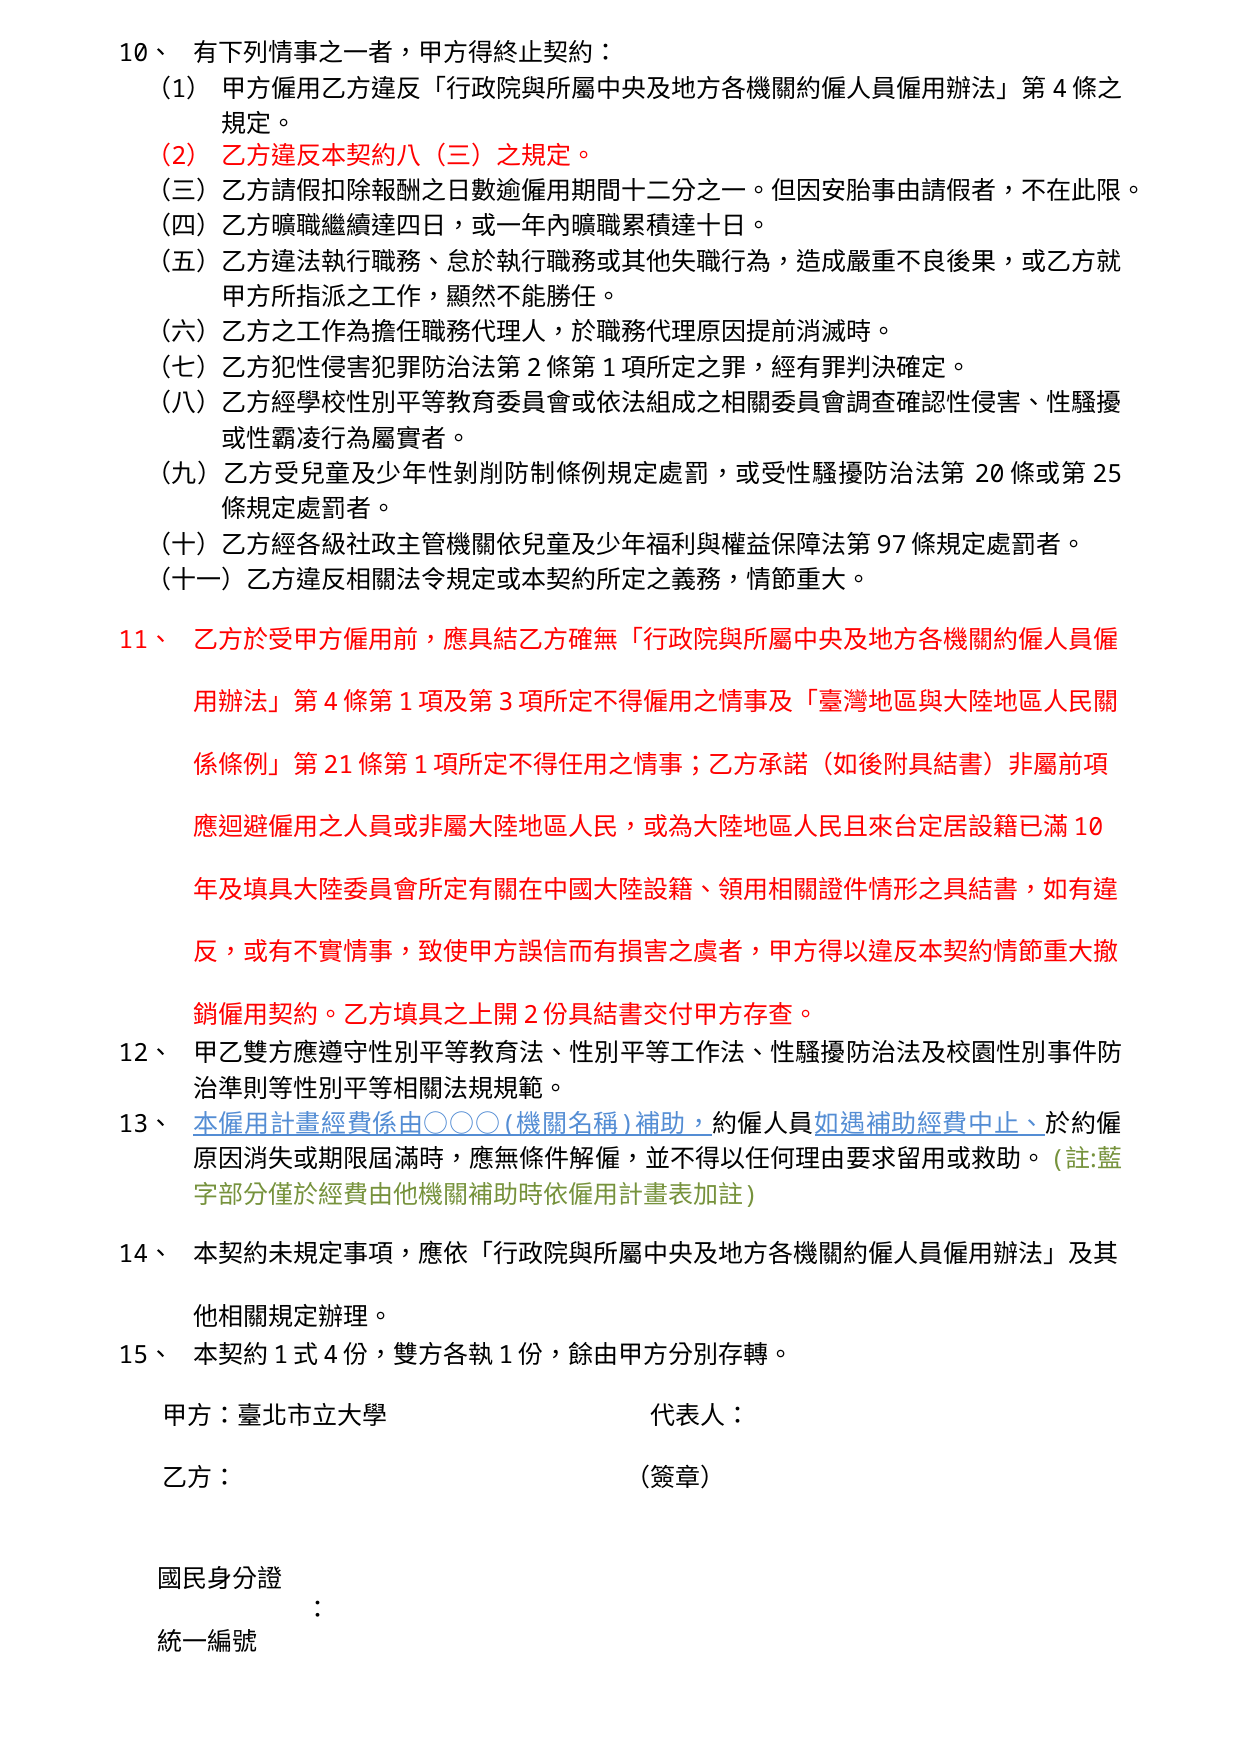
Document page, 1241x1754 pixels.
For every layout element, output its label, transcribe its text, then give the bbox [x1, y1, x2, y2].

list 本契約1式4份，雙方各執1份，餘由甲方分別存轉。 [118, 1335, 1122, 1371]
text 乙方： （簽章） [118, 1457, 1122, 1493]
text （九）乙方受兒童及少年性剝削防制條例規定處罰，或受性騷擾防治法第20條或第25條規定處罰者。 [146, 454, 1122, 525]
list 本契約未規定事項，應依「行政院與所屬中央及地方各機關約僱人員僱用辦法」及其他相關規定辦理。 [118, 1210, 1122, 1335]
text （四）乙方曠職繼續達四日，或一年內曠職累積達十日。 [146, 206, 1122, 242]
list 乙方於受甲方僱用前，應具結乙方確無「行政院與所屬中央及地方各機關約僱人員僱用辦法」第4條第1項及第3項所定不得僱用之情事及「臺灣地區與大陸地區人民關係條例」第21條第1項所定不得任用之情事；乙方承諾（如後附具結書）非屬前項應迴避僱用之人員或非屬大陸地區人民，或為大陸地區人民且來台定居設籍已滿10年及填具大陸委員會所定有關在中國大陸設籍、領用相關證件情形之具結書，如有違反，或有不實情事，致使甲方誤信而有損害之虞者，甲方得以違反本契約情節重大撤銷僱用契約。乙方填具之上開2份具結書交付甲方存查。 [118, 596, 1122, 1033]
list 乙方違反本契約八（三）之規定。 [146, 139, 1122, 171]
table_header 國民身分證 統一編號 [146, 1535, 294, 1660]
table_header [338, 1535, 1036, 1660]
text （八）乙方經學校性別平等教育委員會或依法組成之相關委員會調查確認性侵害、性騷擾或性霸凌行為屬實者。 [146, 383, 1122, 454]
list 甲方僱用乙方違反「行政院與所屬中央及地方各機關約僱人員僱用辦法」第4條之規定。 [146, 69, 1122, 139]
list 有下列情事之一者，甲方得終止契約： [118, 33, 1122, 69]
text （六）乙方之工作為擔任職務代理人，於職務代理原因提前消滅時。 [118, 312, 1122, 348]
text （五）乙方違法執行職務、怠於執行職務或其他失職行為，造成嚴重不良後果，或乙方就甲方所指派之工作，顯然不能勝任。 [146, 242, 1122, 312]
list 甲乙雙方應遵守性別平等教育法、性別平等工作法、性騷擾防治法及校園性別事件防治準則等性別平等相關法規規範。 [118, 1033, 1122, 1104]
text （十）乙方經各級社政主管機關依兒童及少年福利與權益保障法第97條規定處罰者。 [118, 525, 1122, 560]
text （七）乙方犯性侵害犯罪防治法第2條第1項所定之罪，經有罪判決確定。 [118, 348, 1122, 383]
text （三）乙方請假扣除報酬之日數逾僱用期間十二分之一。但因安胎事由請假者，不在此限。 [146, 171, 1122, 206]
text （十一）乙方違反相關法令規定或本契約所定之義務，情節重大。 [118, 560, 1122, 596]
table_header ： [294, 1535, 338, 1660]
text 甲方：臺北市立大學 代表人： [118, 1396, 1122, 1432]
list 本僱用計畫經費係由○○○(機關名稱)補助，約僱人員如遇補助經費中止、於約僱原因消失或期限屆滿時，應無條件解僱，並不得以任何理由要求留用或救助。(註:藍字部分僅於經費由他機關補助時依僱用計畫表加註) [118, 1104, 1122, 1210]
